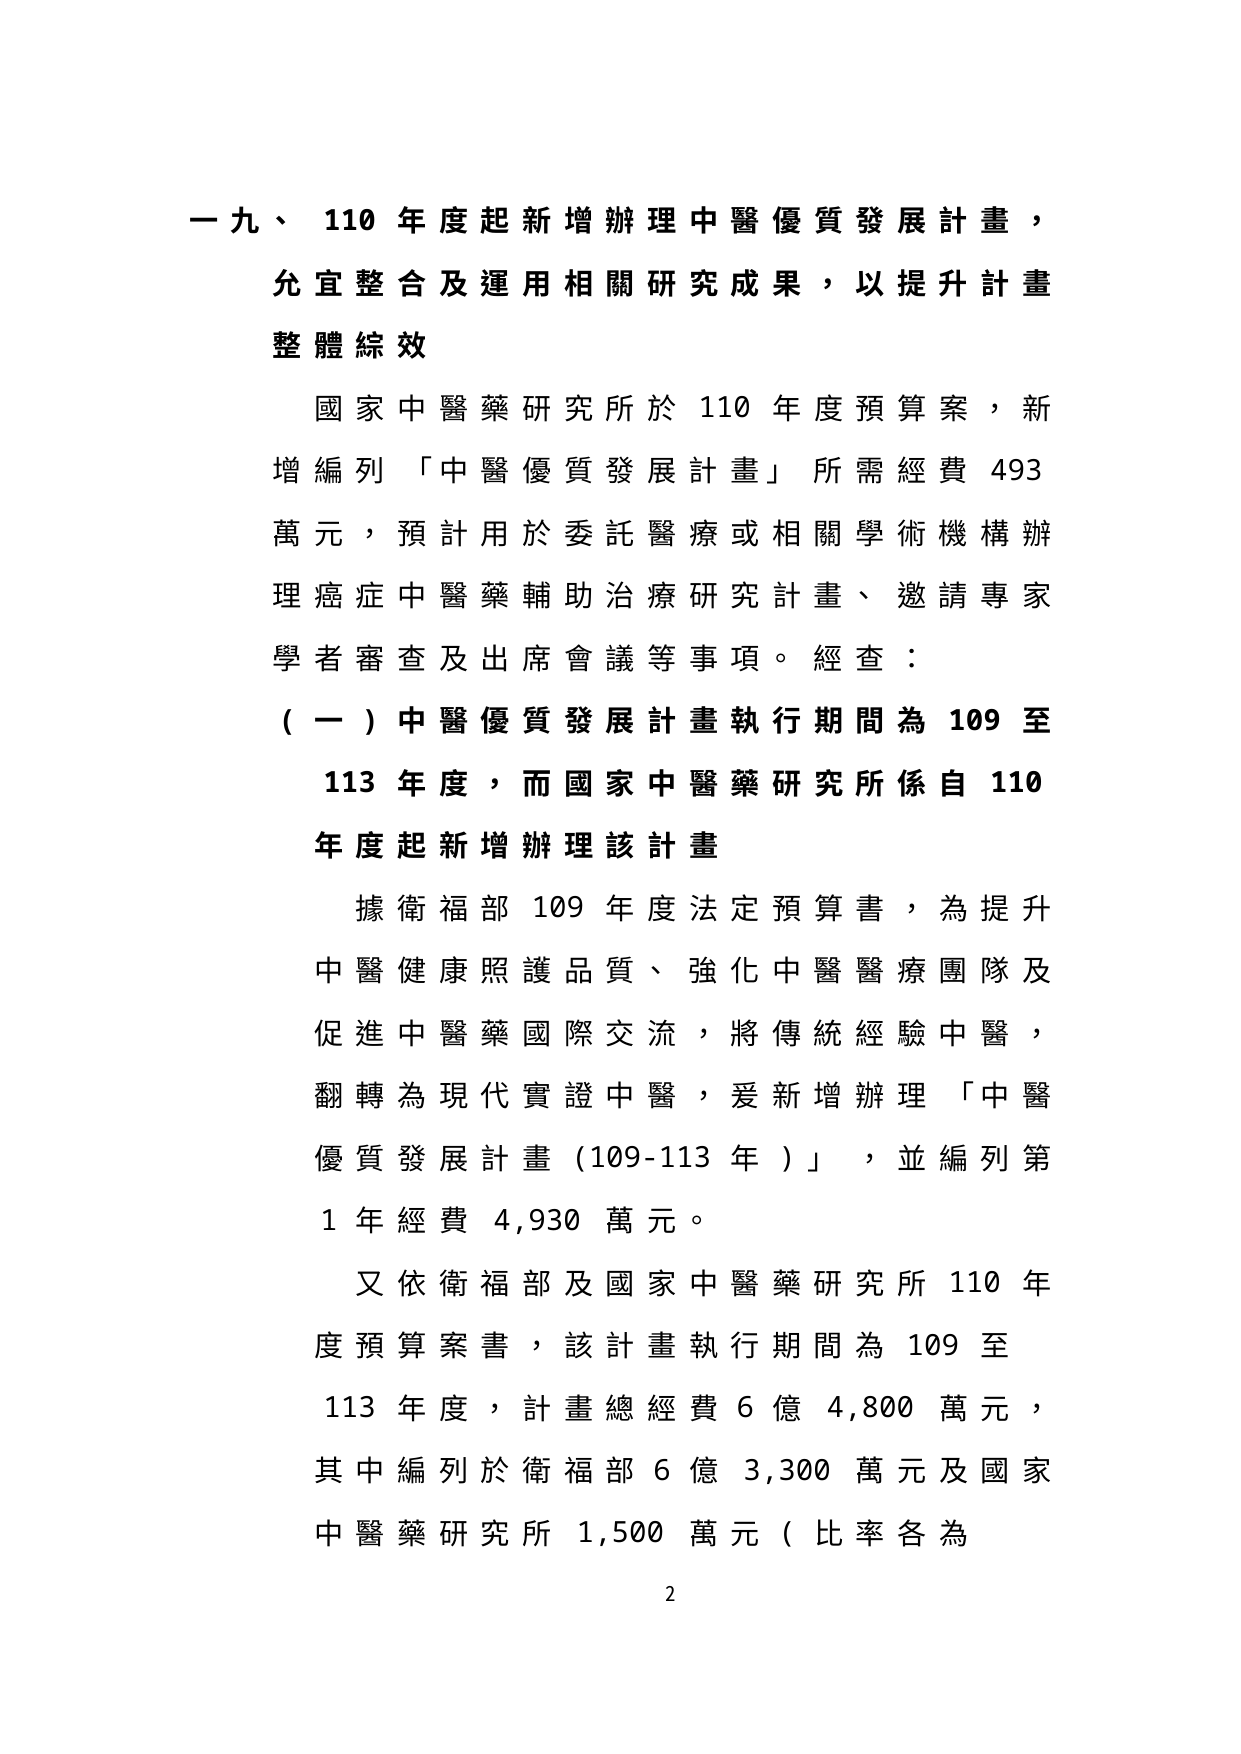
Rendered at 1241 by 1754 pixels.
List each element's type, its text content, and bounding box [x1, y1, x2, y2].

text 據衛福部109年度法定預算書，為提升中醫健康照護品質、強化中醫醫療團隊及促進中醫藥國際交流，將傳統經驗中醫，翻轉為現代實證中醫，爰新增辦理「中醫優質發展計畫(109-113年)」，並編列第1年經費4,930萬元。 [271, 865, 1058, 1240]
text 一九、110年度起新增辦理中醫優質發展計畫，允宜整合及運用相關研究成果，以提升計畫整體綜效 [183, 177, 1058, 365]
text (一)中醫優質發展計畫執行期間為109至113年度，而國家中醫藥研究所係自110年度起新增辦理該計畫 [242, 677, 1058, 865]
text 又依衛福部及國家中醫藥研究所110年度預算案書，該計畫執行期間為109至113年度，計畫總經費6億4,800萬元，其中編列於衛福部6億3,300萬元及國家中醫藥研究所1,500萬元(比率各為97.69%及2.31%)，109年度全數編列於衛福部，110年度續編第2年經費4,930萬元，分別由衛福部及國家中醫藥研究所編列4,437萬元及493萬元，亦即國家中醫藥研究所係自110年度起新增辦理該計畫。 [271, 1240, 1058, 1552]
text 國家中醫藥研究所於110年度預算案，新增編列「中醫優質發展計畫」所需經費493萬元，預計用於委託醫療或相關學術機構辦理癌症中醫藥輔助治療研究計畫、邀請專家學者審查及出席會議等事項。經查： [242, 365, 1058, 677]
